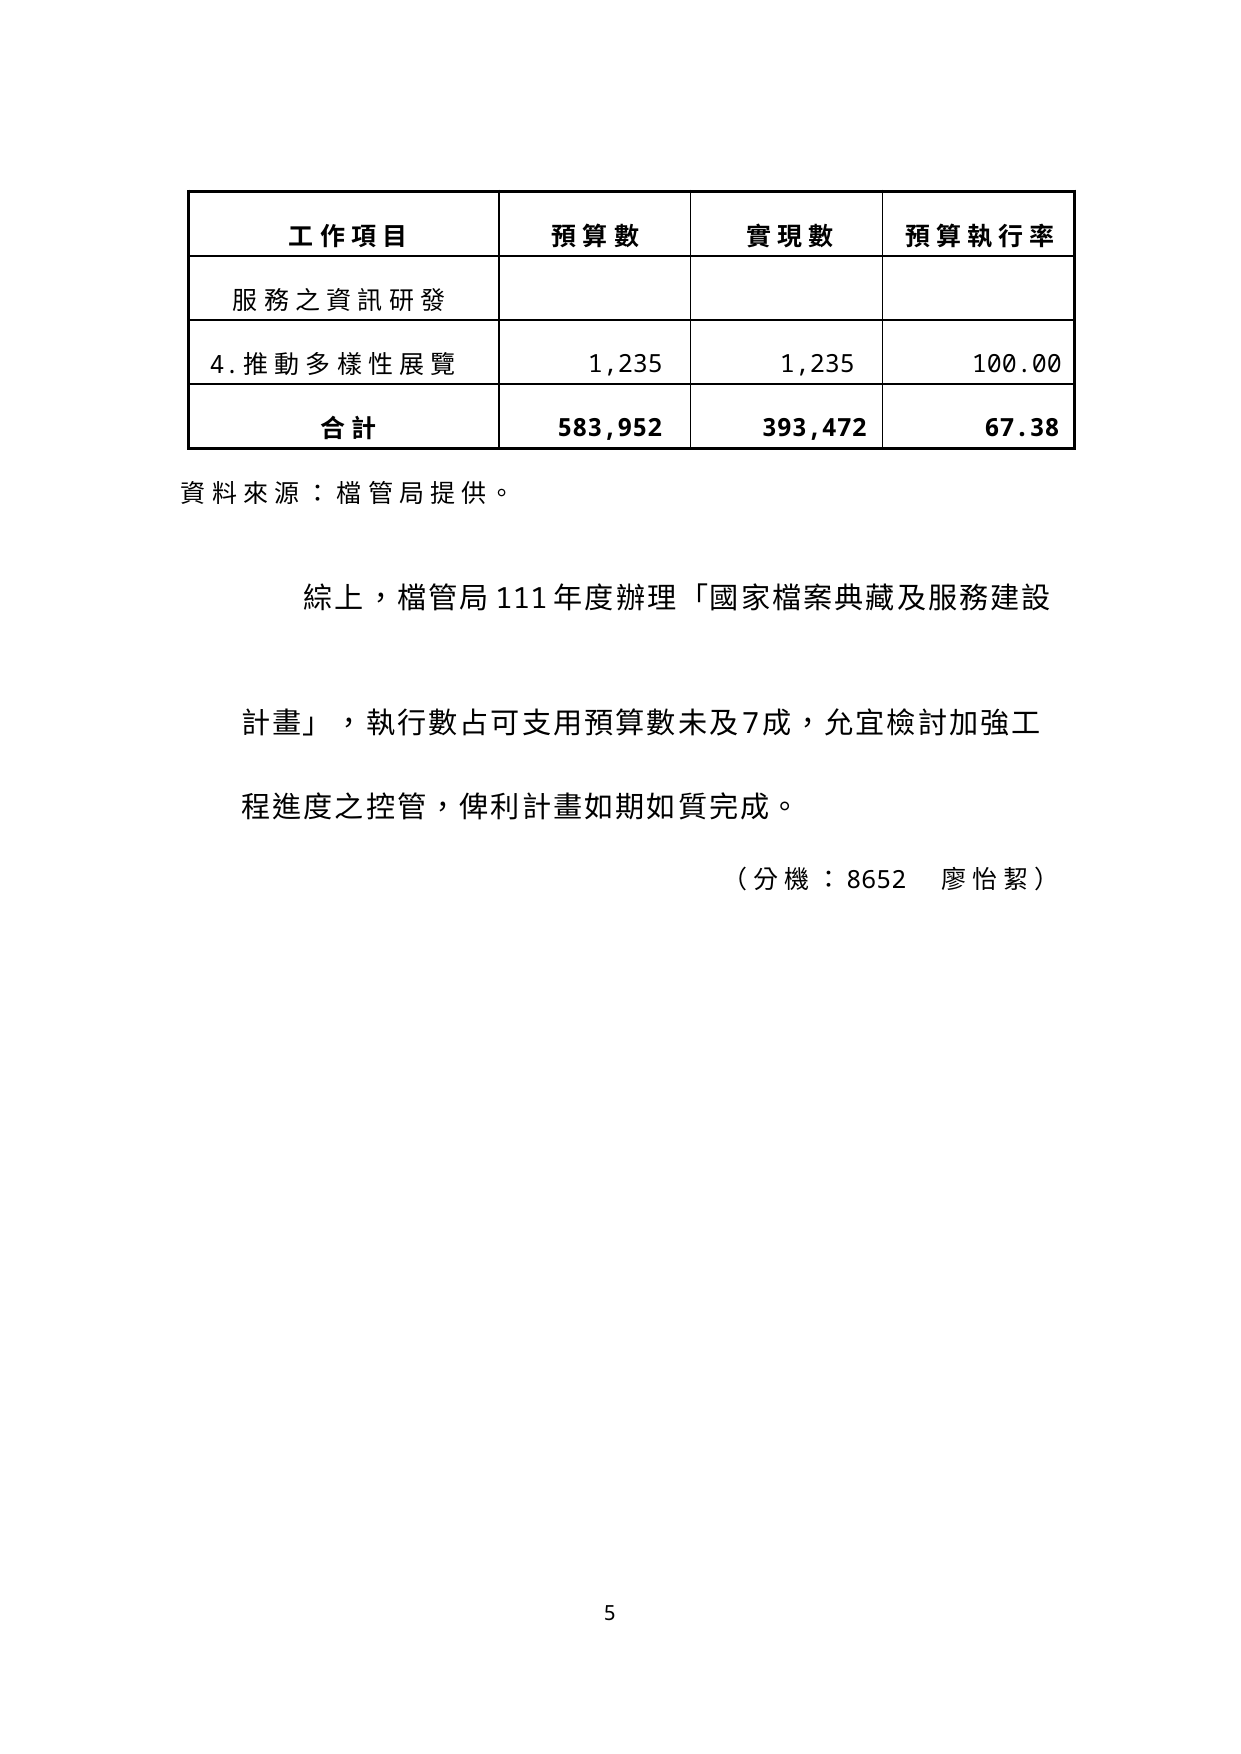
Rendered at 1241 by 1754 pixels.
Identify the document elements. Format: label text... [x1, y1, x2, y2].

table_cell 100.00 [883, 321, 1073, 383]
table_header 實現數 [691, 193, 882, 255]
table_cell 服務之資訊研發 [190, 257, 498, 319]
table_cell 393,472 [691, 385, 882, 447]
table_header 預算執行率 [883, 193, 1073, 255]
text 綜上，檔管局111年度辦理「國家檔案典藏及服務建設計畫」，執行數占可支用預算數未及7成，允宜檢討加強工程進度之控管，俾利計畫如期如質完成。 [236, 513, 1063, 825]
table_cell [691, 257, 882, 319]
text （分機：8652 廖怡絜） [177, 825, 1063, 888]
table_header 預算數 [500, 193, 690, 255]
table_cell 583,952 [500, 385, 690, 447]
table_cell 67.38 [883, 385, 1073, 447]
table_cell 合計 [190, 385, 498, 447]
table_cell 1,235 [691, 321, 882, 383]
table_header 工作項目 [190, 193, 498, 255]
table_cell 4.推動多樣性展覽 [190, 321, 498, 383]
table_cell 1,235 [500, 321, 690, 383]
table_cell [500, 257, 690, 319]
text 資料來源：檔管局提供。 [177, 450, 1063, 513]
table_cell [883, 257, 1073, 319]
